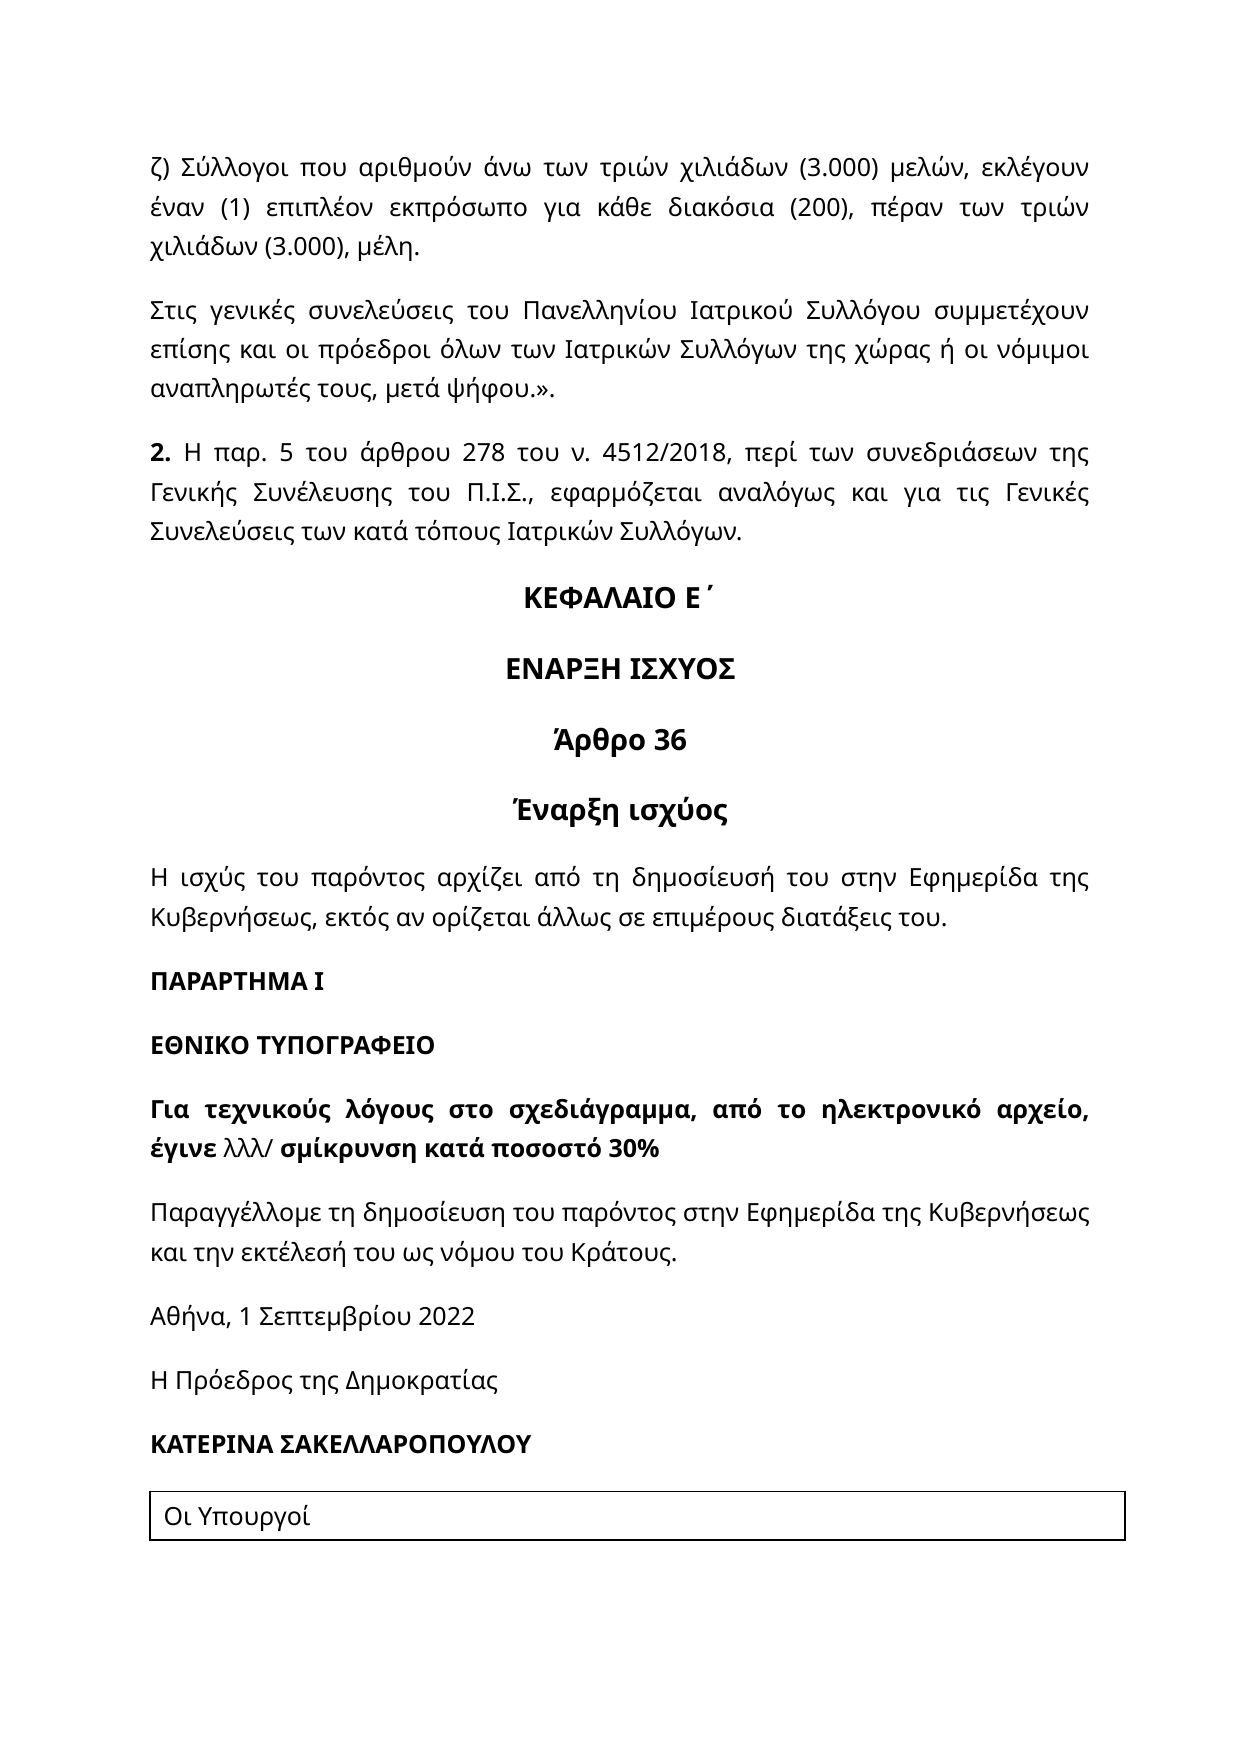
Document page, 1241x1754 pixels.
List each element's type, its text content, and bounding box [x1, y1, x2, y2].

text Αθήνα, 1 Σεπτεμβρίου 2022 [150, 1298, 1090, 1332]
text Στις γενικές συνελεύσεις του Πανελληνίου Ιατρικού Συλλόγου συμμετέχουν επίσης και οι πρόεδροι όλων των Ιατρικών Συλλόγων της χώρας ή οι νόμιμοι αναπληρωτές τους, μετά ψήφου.». [150, 292, 1090, 405]
subtitle Άρθρο 36 [150, 719, 1090, 758]
subtitle ΚΕΦΑΛΑΙΟ Ε΄ [150, 577, 1090, 617]
subtitle ΕΝΑΡΞΗ ΙΣΧΥΟΣ [150, 648, 1090, 688]
text Παραγγέλλομε τη δημοσίευση του παρόντος στην Εφημερίδα της Κυβερνήσεως και την εκτέλεσή του ως νόμου του Κράτους. [150, 1195, 1090, 1268]
table_header Οι Υπουργοί [151, 1492, 1124, 1539]
text ΚΑΤΕΡΙΝΑ ΣΑΚΕΛΛΑΡΟΠΟΥΛΟΥ [150, 1427, 1090, 1461]
text Η ισχύς του παρόντος αρχίζει από τη δημοσίευσή του στην Εφημερίδα της Κυβερνήσεως, εκτός αν ορίζεται άλλως σε επιμέρους διατάξεις του. [150, 860, 1090, 933]
text Για τεχνικούς λόγους στο σχεδιάγραμμα, από το ηλεκτρονικό αρχείο, έγινε λλλ/ σμίκρυνση κατά ποσοστό 30% [150, 1092, 1090, 1165]
subtitle Έναρξη ισχύος [150, 789, 1090, 829]
text Η Πρόεδρος της Δημοκρατίας [150, 1362, 1090, 1397]
text 2. Η παρ. 5 του άρθρου 278 του ν. 4512/2018, περί των συνεδριάσεων της Γενικής Συνέλευσης του Π.Ι.Σ., εφαρμόζεται αναλόγως και για τις Γενικές Συνελεύσεις των κατά τόπους Ιατρικών Συλλόγων. [150, 435, 1090, 547]
text ΕΘΝΙΚΟ ΤΥΠΟΓΡΑΦΕΙΟ [150, 1027, 1090, 1062]
text ΠΑΡΑΡΤΗΜΑ Ι [150, 963, 1090, 997]
text ζ) Σύλλογοι που αριθμούν άνω των τριών χιλιάδων (3.000) μελών, εκλέγουν έναν (1) επιπλέον εκπρόσωπο για κάθε διακόσια (200), πέραν των τριών χιλιάδων (3.000), μέλη. [150, 150, 1090, 262]
